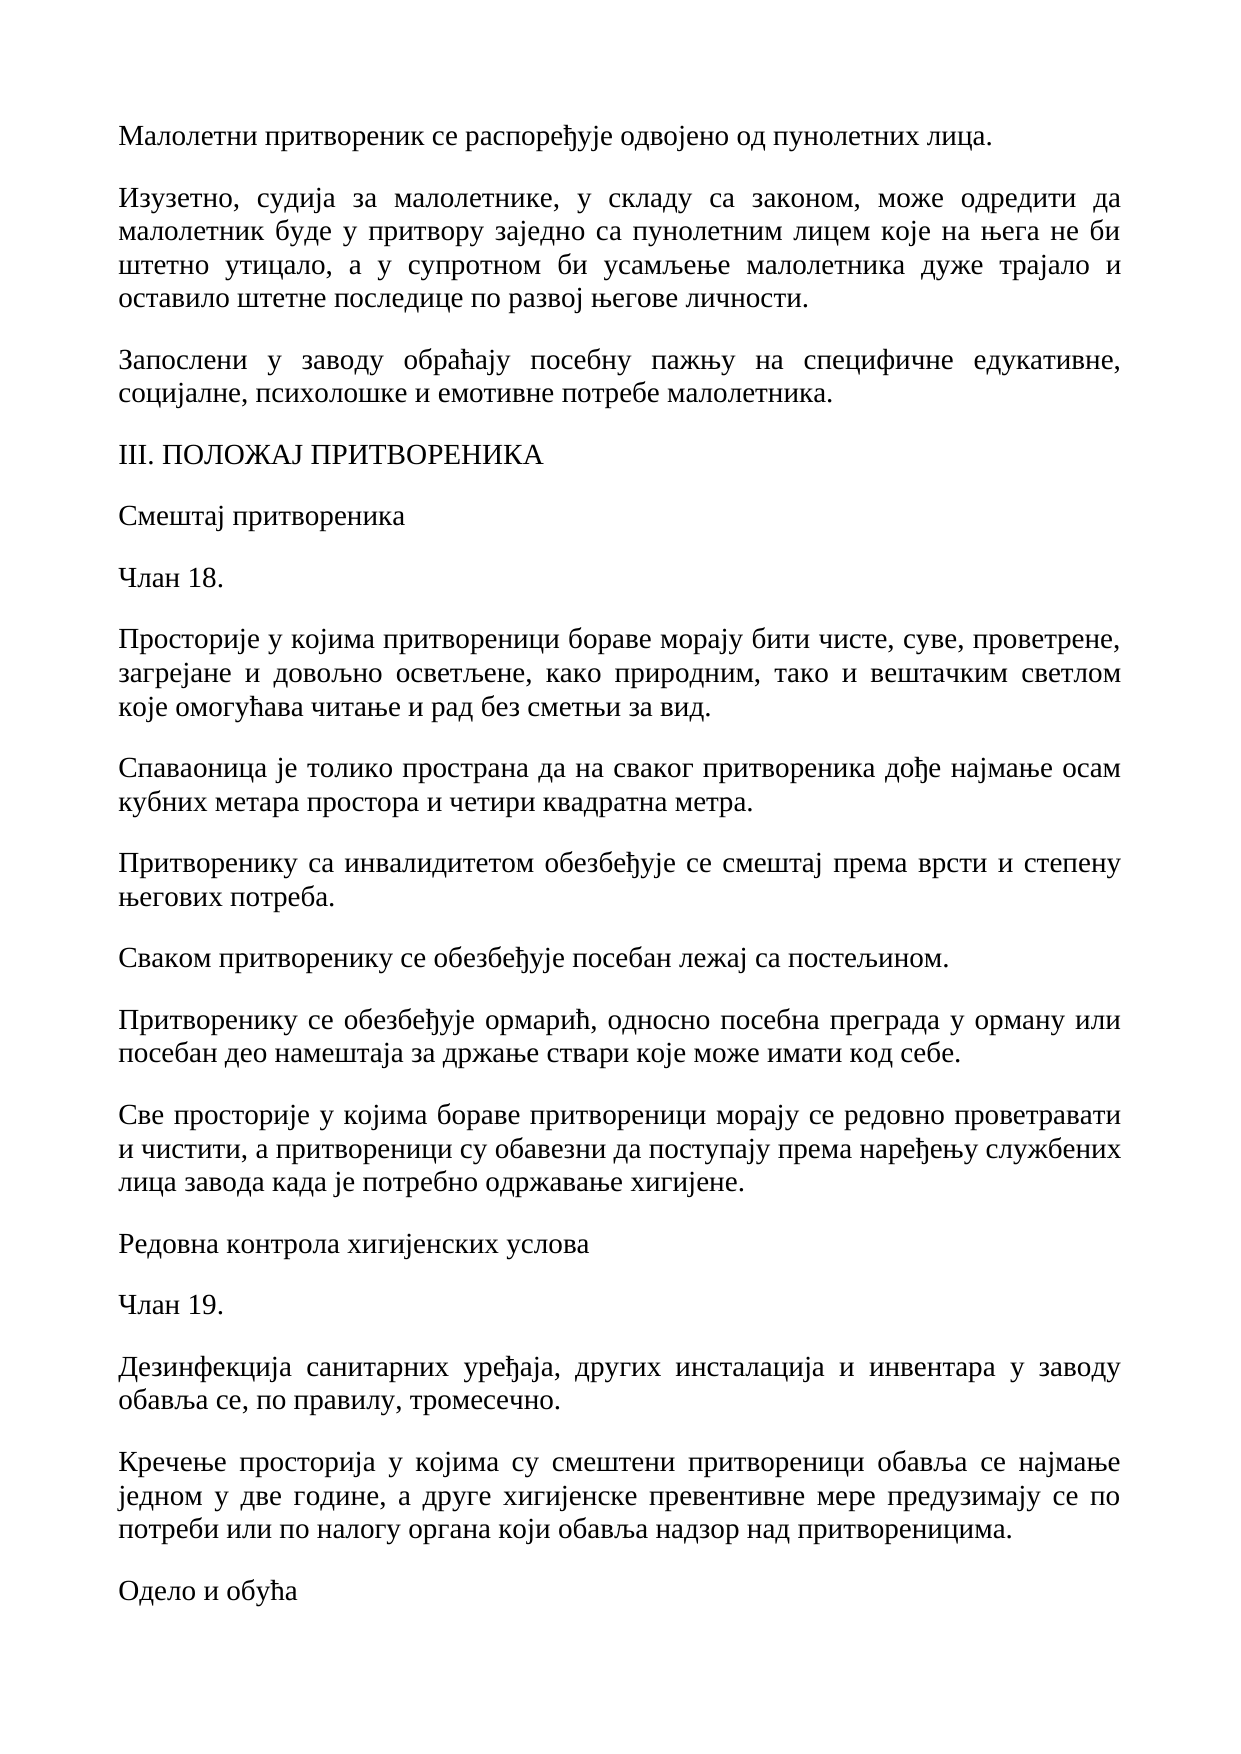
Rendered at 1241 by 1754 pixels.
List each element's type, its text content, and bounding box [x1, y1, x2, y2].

text Члан 18. [118, 560, 1122, 594]
text Кречење просторија у којима су смештени притвореници обавља се најмање једном у две године, а друге хигијенске превентивне мере предузимају се по потреби или по налогу органа који обавља надзор над притвореницима. [118, 1444, 1122, 1545]
text Малолетни притвореник се распоређује одвојено од пунолетних лица. [118, 118, 1122, 152]
text Смештај притвореника [118, 498, 1122, 532]
text Сваком притворенику се обезбеђује посебан лежај са постељином. [118, 941, 1122, 974]
text Одело и обућа [118, 1573, 1122, 1606]
text Просторије у којима притвореници бораве морају бити чисте, суве, проветрене, загрејане и довољно осветљене, како природним, тако и вештачким светлом које омогућава читање и рад без сметњи за вид. [118, 622, 1122, 722]
text Члан 19. [118, 1287, 1122, 1321]
text Све просторије у којима бораве притвореници морају се редовно проветравати и чистити, а притвореници су обавезни да поступају према наређењу службених лица завода када је потребно одржавање хигијене. [118, 1097, 1122, 1198]
text Изузетно, судија за малолетнике, у складу са законом, може одредити да малолетник буде у притвору заједно са пунолетним лицем које на њега не би штетно утицало, а у супротном би усамљење малолетника дуже трајало и оставило штетне последице по развој његове личности. [118, 180, 1122, 314]
text Спаваоница је толико пространа да на сваког притвореника дође најмање осам кубних метара простора и четири квадратна метра. [118, 750, 1122, 817]
text Притворенику се обезбеђује ормарић, односно посебна преграда у орману или посебан део намештаја за држање ствари које може имати код себе. [118, 1002, 1122, 1069]
text III. ПОЛОЖАЈ ПРИТВОРЕНИКА [118, 437, 1122, 471]
text Редовна контрола хигијенских услова [118, 1226, 1122, 1259]
text Притворенику са инвалидитетом обезбеђује се смештај према врсти и степену његових потреба. [118, 845, 1122, 912]
text Запослени у заводу обраћају посебну пажњу на специфичне едукативне, социјалне, психолошке и емотивне потребе малолетника. [118, 342, 1122, 409]
text Дезинфекција санитарних уређаја, других инсталација и инвентара у заводу обавља се, по правилу, тромесечно. [118, 1349, 1122, 1416]
